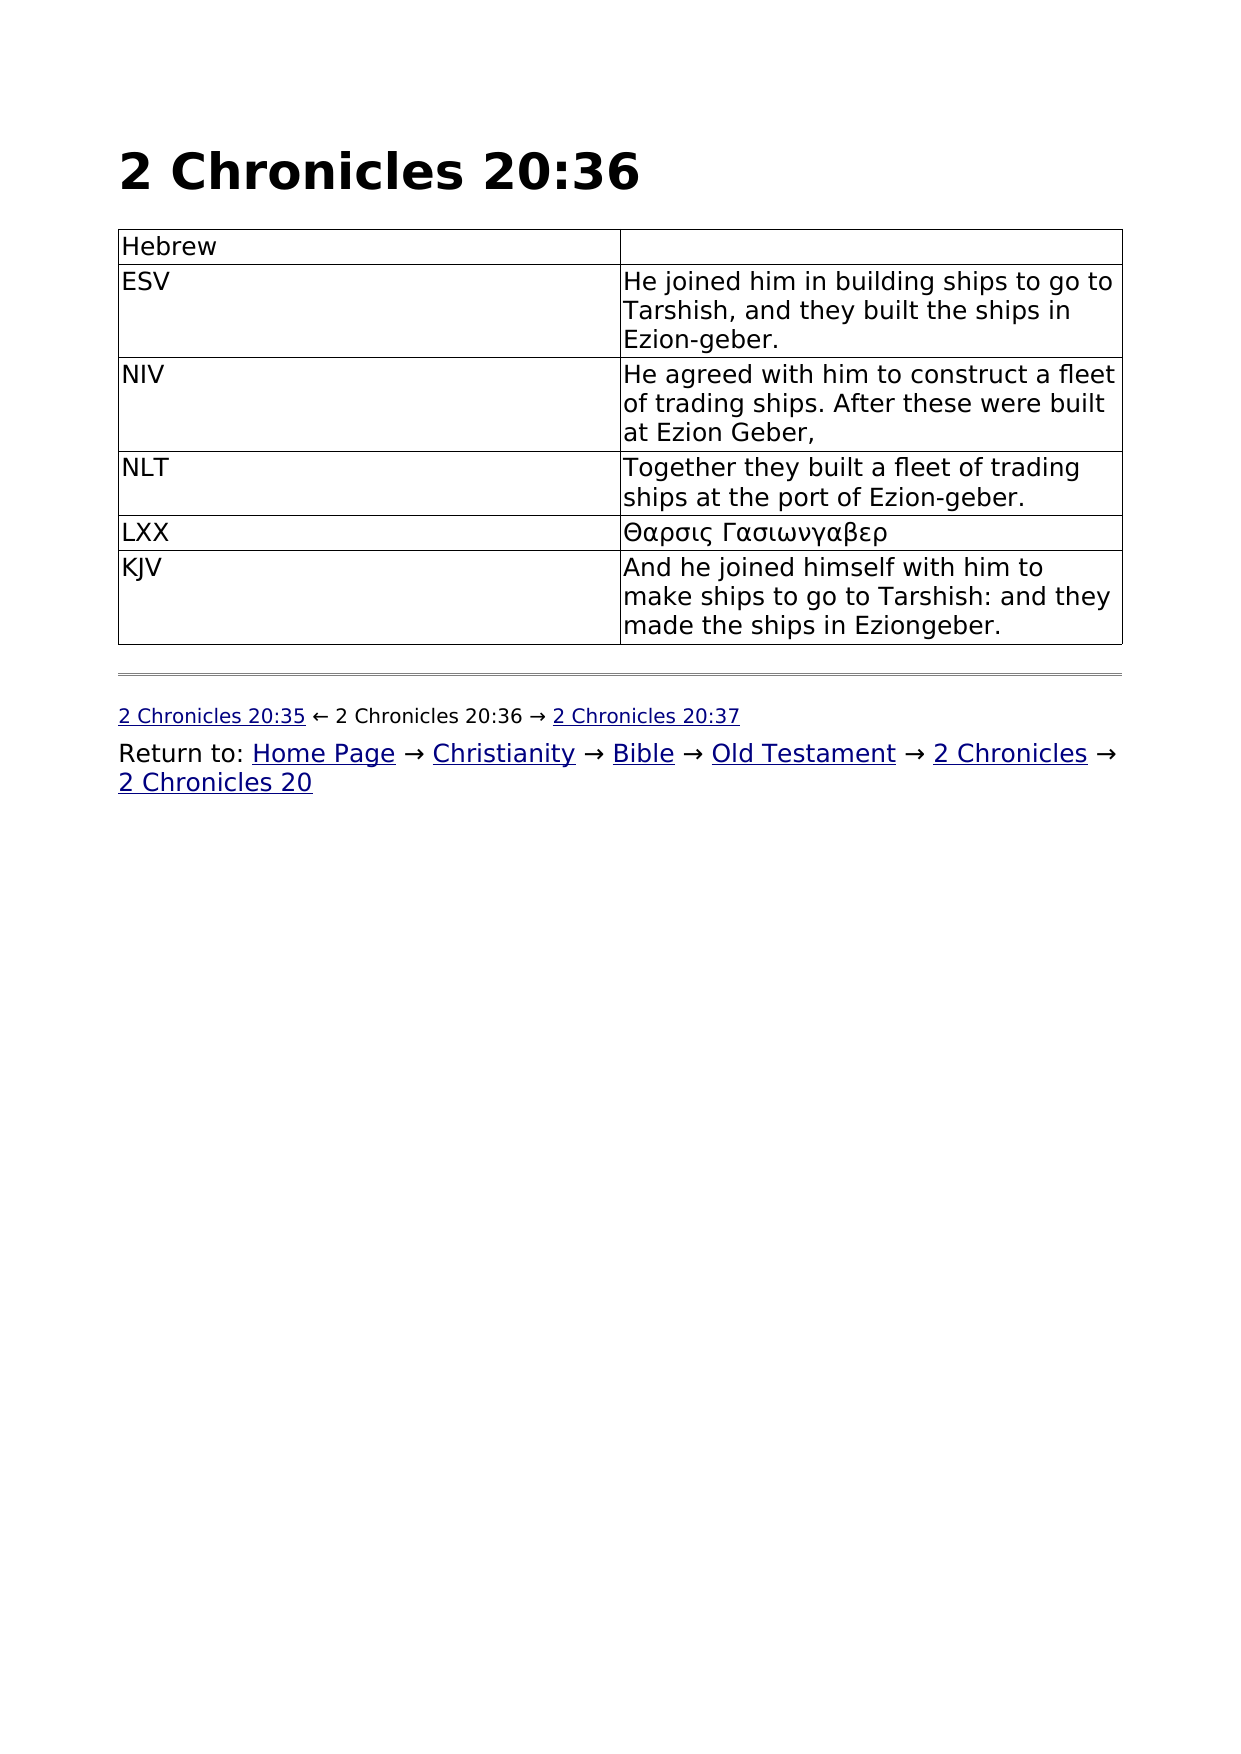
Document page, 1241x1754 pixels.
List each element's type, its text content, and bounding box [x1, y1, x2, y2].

table_cell KJV [119, 551, 620, 643]
table_cell NIV [119, 358, 620, 451]
table_header [621, 230, 1122, 264]
table_cell NLT [119, 452, 620, 515]
table_cell Θαρσις Γασιωνγαβερ [621, 516, 1122, 550]
table_cell And he joined himself with him to make ships to go to Tarshish: and they made the ships in Eziongeber. [621, 551, 1122, 643]
text Return to: Home Page → Christianity → Bible → Old Testament → 2 Chronicles → 2 Chronicles 20 [118, 739, 1122, 797]
subtitle 2 Chronicles 20:36 [118, 143, 1122, 201]
table_cell ESV [119, 265, 620, 357]
text 2 Chronicles 20:35 ← 2 Chronicles 20:36 → 2 Chronicles 20:37 [118, 705, 1122, 739]
table_cell Together they built a fleet of trading ships at the port of Ezion-geber. [621, 452, 1122, 515]
table_header Hebrew [119, 230, 620, 264]
table_cell He agreed with him to construct a fleet of trading ships. After these were built at Ezion Geber, [621, 358, 1122, 451]
table_cell LXX [119, 516, 620, 550]
table_cell He joined him in building ships to go to Tarshish, and they built the ships in Ezion-geber. [621, 265, 1122, 357]
